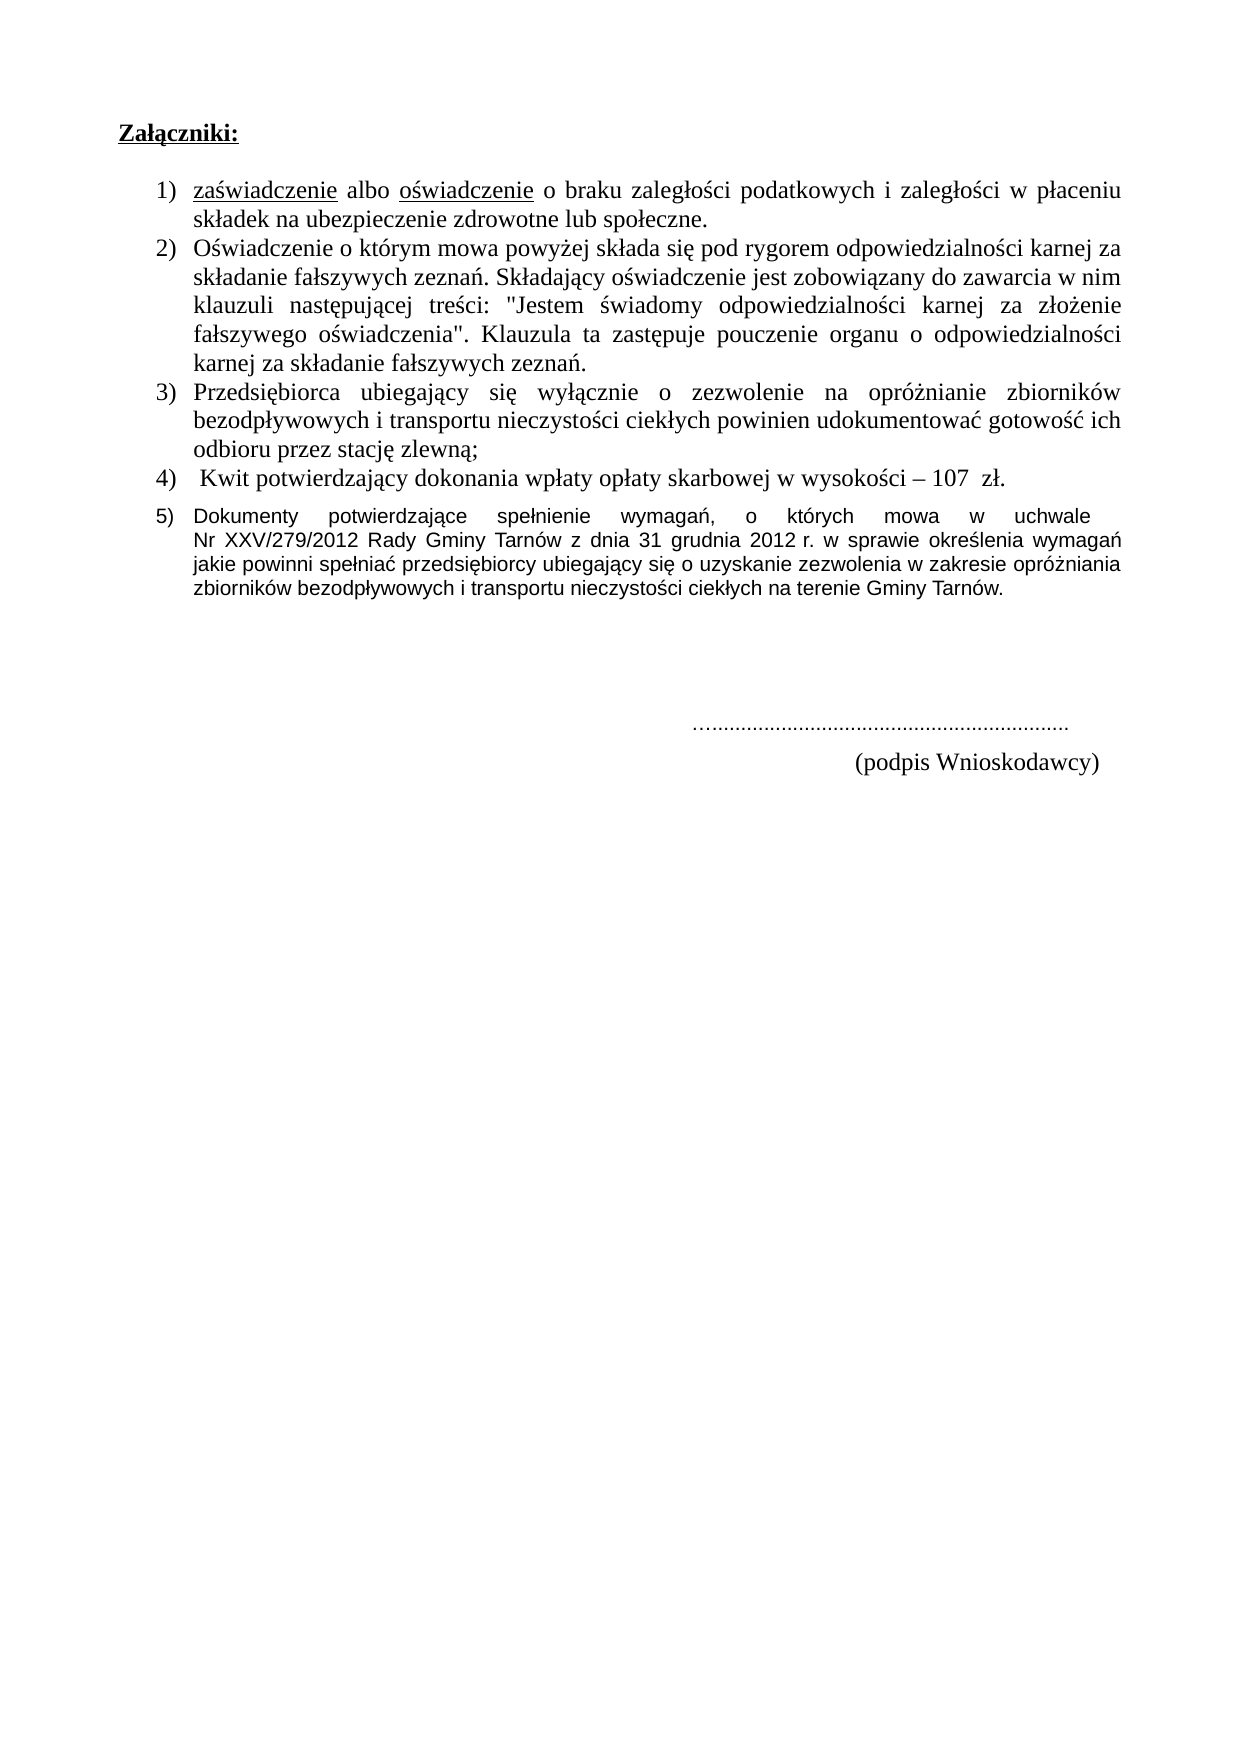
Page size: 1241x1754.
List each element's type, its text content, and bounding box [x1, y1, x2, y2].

text Załączniki: [118, 118, 1122, 147]
list Dokumenty potwierdzające spełnienie wymagań, o których mowa w uchwale Nr XXV/279/2012 Rady Gminy Tarnów z dnia 31 grudnia 2012 r. w sprawie określenia wymagań jakie powinni spełniać przedsiębiorcy ubiegający się o uzyskanie zezwolenia w zakresie opróżniania zbiorników bezodpływowych i transportu nieczystości ciekłych na terenie Gminy Tarnów. [156, 504, 1122, 600]
list Kwit potwierdzający dokonania wpłaty opłaty skarbowej w wysokości – 107 zł. [156, 463, 1122, 492]
list Przedsiębiorca ubiegający się wyłącznie o zezwolenie na opróżnianie zbiorników bezodpływowych i transportu nieczystości ciekłych powinien udokumentować gotowość ich odbioru przez stację zlewną; [156, 377, 1122, 463]
list ….............................................................. [118, 711, 1122, 735]
list zaświadczenie albo oświadczenie o braku zaległości podatkowych i zaległości w płaceniu składek na ubezpieczenie zdrowotne lub społeczne. [156, 176, 1122, 233]
list (podpis Wnioskodawcy) [193, 747, 1122, 776]
list Oświadczenie o którym mowa powyżej składa się pod rygorem odpowiedzialności karnej za składanie fałszywych zeznań. Składający oświadczenie jest zobowiązany do zawarcia w nim klauzuli następującej treści: "Jestem świadomy odpowiedzialności karnej za złożenie fałszywego oświadczenia". Klauzula ta zastępuje pouczenie organu o odpowiedzialności karnej za składanie fałszywych zeznań. [156, 233, 1122, 377]
